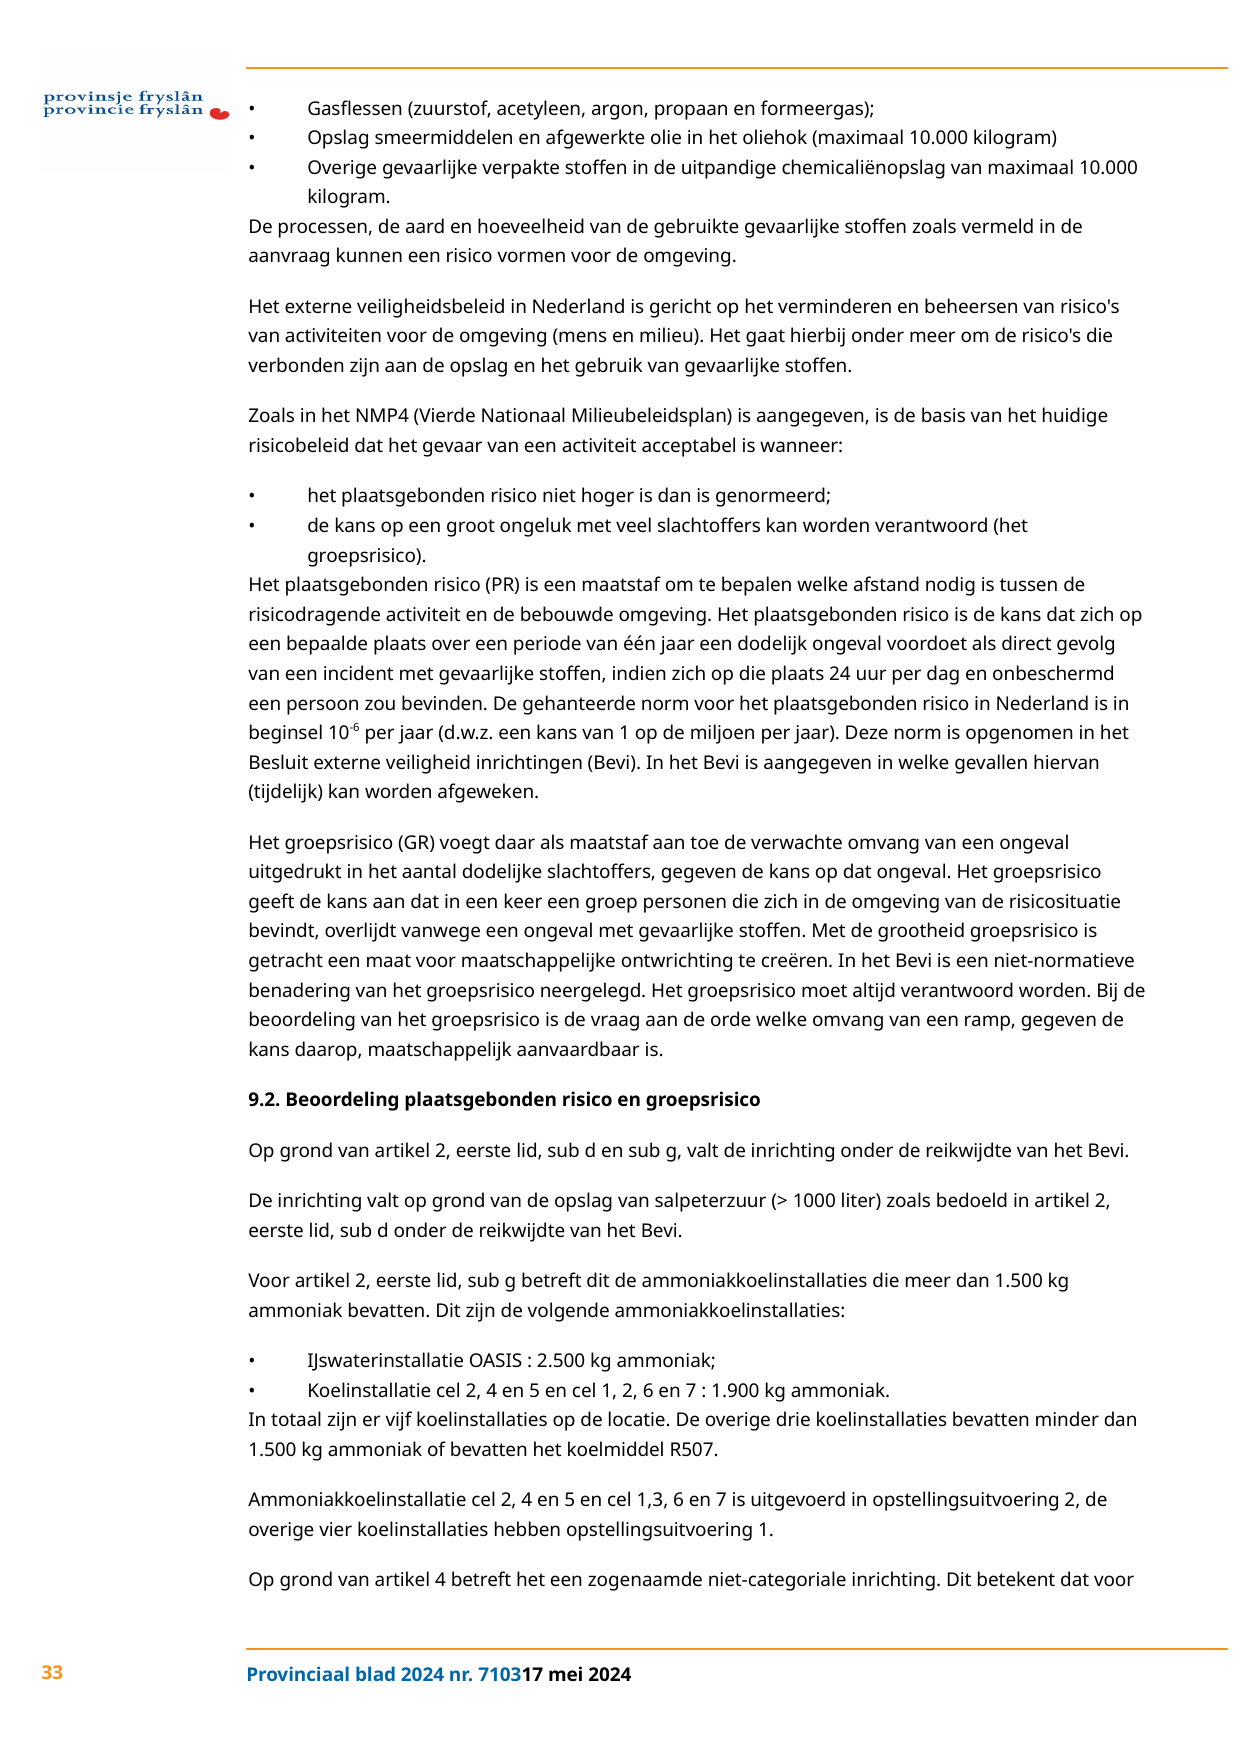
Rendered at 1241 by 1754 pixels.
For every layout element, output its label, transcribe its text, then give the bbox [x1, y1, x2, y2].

picture [41, 47, 231, 172]
text De inrichting valt op grond van de opslag van salpeterzuur (> 1000 liter) zoals bedoeld in artikel 2, eerste lid, sub d onder de reikwijdte van het Bevi. [248, 1187, 1152, 1243]
text 9.2. Beoordeling plaatsgebonden risico en groepsrisico [248, 1086, 1152, 1112]
list Koelinstallatie cel 2, 4 en 5 en cel 1, 2, 6 en 7 : 1.900 kg ammoniak. [248, 1377, 1152, 1403]
list Overige gevaarlijke verpakte stoffen in de uitpandige chemicaliënopslag van maximaal 10.000 kilogram. [248, 154, 1152, 209]
text Op grond van artikel 4 betreft het een zogenaamde niet-categoriale inrichting. Dit betekent dat voor [248, 1566, 1152, 1592]
text Voor artikel 2, eerste lid, sub g betreft dit de ammoniakkoelinstallaties die meer dan 1.500 kg ammoniak bevatten. Dit zijn de volgende ammoniakkoelinstallaties: [248, 1267, 1152, 1323]
list Opslag smeermiddelen en afgewerkte olie in het oliehok (maximaal 10.000 kilogram) [248, 124, 1152, 150]
text Ammoniakkoelinstallatie cel 2, 4 en 5 en cel 1,3, 6 en 7 is uitgevoerd in opstellingsuitvoering 2, de overige vier koelinstallaties hebben opstellingsuitvoering 1. [248, 1486, 1152, 1542]
text Het plaatsgebonden risico (PR) is een maatstaf om te bepalen welke afstand nodig is tussen de risicodragende activiteit en de bebouwde omgeving. Het plaatsgebonden risico is de kans dat zich op een bepaalde plaats over een periode van één jaar een dodelijk ongeval voordoet als direct gevolg van een incident met gevaarlijke stoffen, indien zich op die plaats 24 uur per dag en onbeschermd een persoon zou bevinden. De gehanteerde norm voor het plaatsgebonden risico in Nederland is in beginsel 10-6 per jaar (d.w.z. een kans van 1 op de miljoen per jaar). Deze norm is opgenomen in het Besluit externe veiligheid inrichtingen (Bevi). In het Bevi is aangegeven in welke gevallen hiervan (tijdelijk) kan worden afgeweken. [248, 571, 1152, 804]
text In totaal zijn er vijf koelinstallaties op de locatie. De overige drie koelinstallaties bevatten minder dan 1.500 kg ammoniak of bevatten het koelmiddel R507. [248, 1406, 1152, 1462]
list de kans op een groot ongeluk met veel slachtoffers kan worden verantwoord (het groepsrisico). [248, 512, 1152, 568]
list Gasflessen (zuurstof, acetyleen, argon, propaan en formeergas); [248, 95, 1152, 121]
list het plaatsgebonden risico niet hoger is dan is genormeerd; [248, 483, 1152, 508]
list IJswaterinstallatie OASIS : 2.500 kg ammoniak; [248, 1347, 1152, 1373]
text De processen, de aard en hoeveelheid van de gebruikte gevaarlijke stoffen zoals vermeld in de aanvraag kunnen een risico vormen voor de omgeving. [248, 213, 1152, 268]
text Het externe veiligheidsbeleid in Nederland is gericht op het verminderen en beheersen van risico's van activiteiten voor de omgeving (mens en milieu). Het gaat hierbij onder meer om de risico's die verbonden zijn aan de opslag en het gebruik van gevaarlijke stoffen. [248, 293, 1152, 378]
text Op grond van artikel 2, eerste lid, sub d en sub g, valt de inrichting onder de reikwijdte van het Bevi. [248, 1137, 1152, 1163]
text Zoals in het NMP4 (Vierde Nationaal Milieubeleidsplan) is aangegeven, is de basis van het huidige risicobeleid dat het gevaar van een activiteit acceptabel is wanneer: [248, 403, 1152, 458]
text Het groepsrisico (GR) voegt daar als maatstaf aan toe de verwachte omvang van een ongeval uitgedrukt in het aantal dodelijke slachtoffers, gegeven de kans op dat ongeval. Het groepsrisico geeft de kans aan dat in een keer een groep personen die zich in de omgeving van de risicosituatie bevindt, overlijdt vanwege een ongeval met gevaarlijke stoffen. Met de grootheid groepsrisico is getracht een maat voor maatschappelijke ontwrichting te creëren. In het Bevi is een niet-normatieve benadering van het groepsrisico neergelegd. Het groepsrisico moet altijd verantwoord worden. Bij de beoordeling van het groepsrisico is de vraag aan de orde welke omvang van een ramp, gegeven de kans daarop, maatschappelijk aanvaardbaar is. [248, 829, 1152, 1062]
